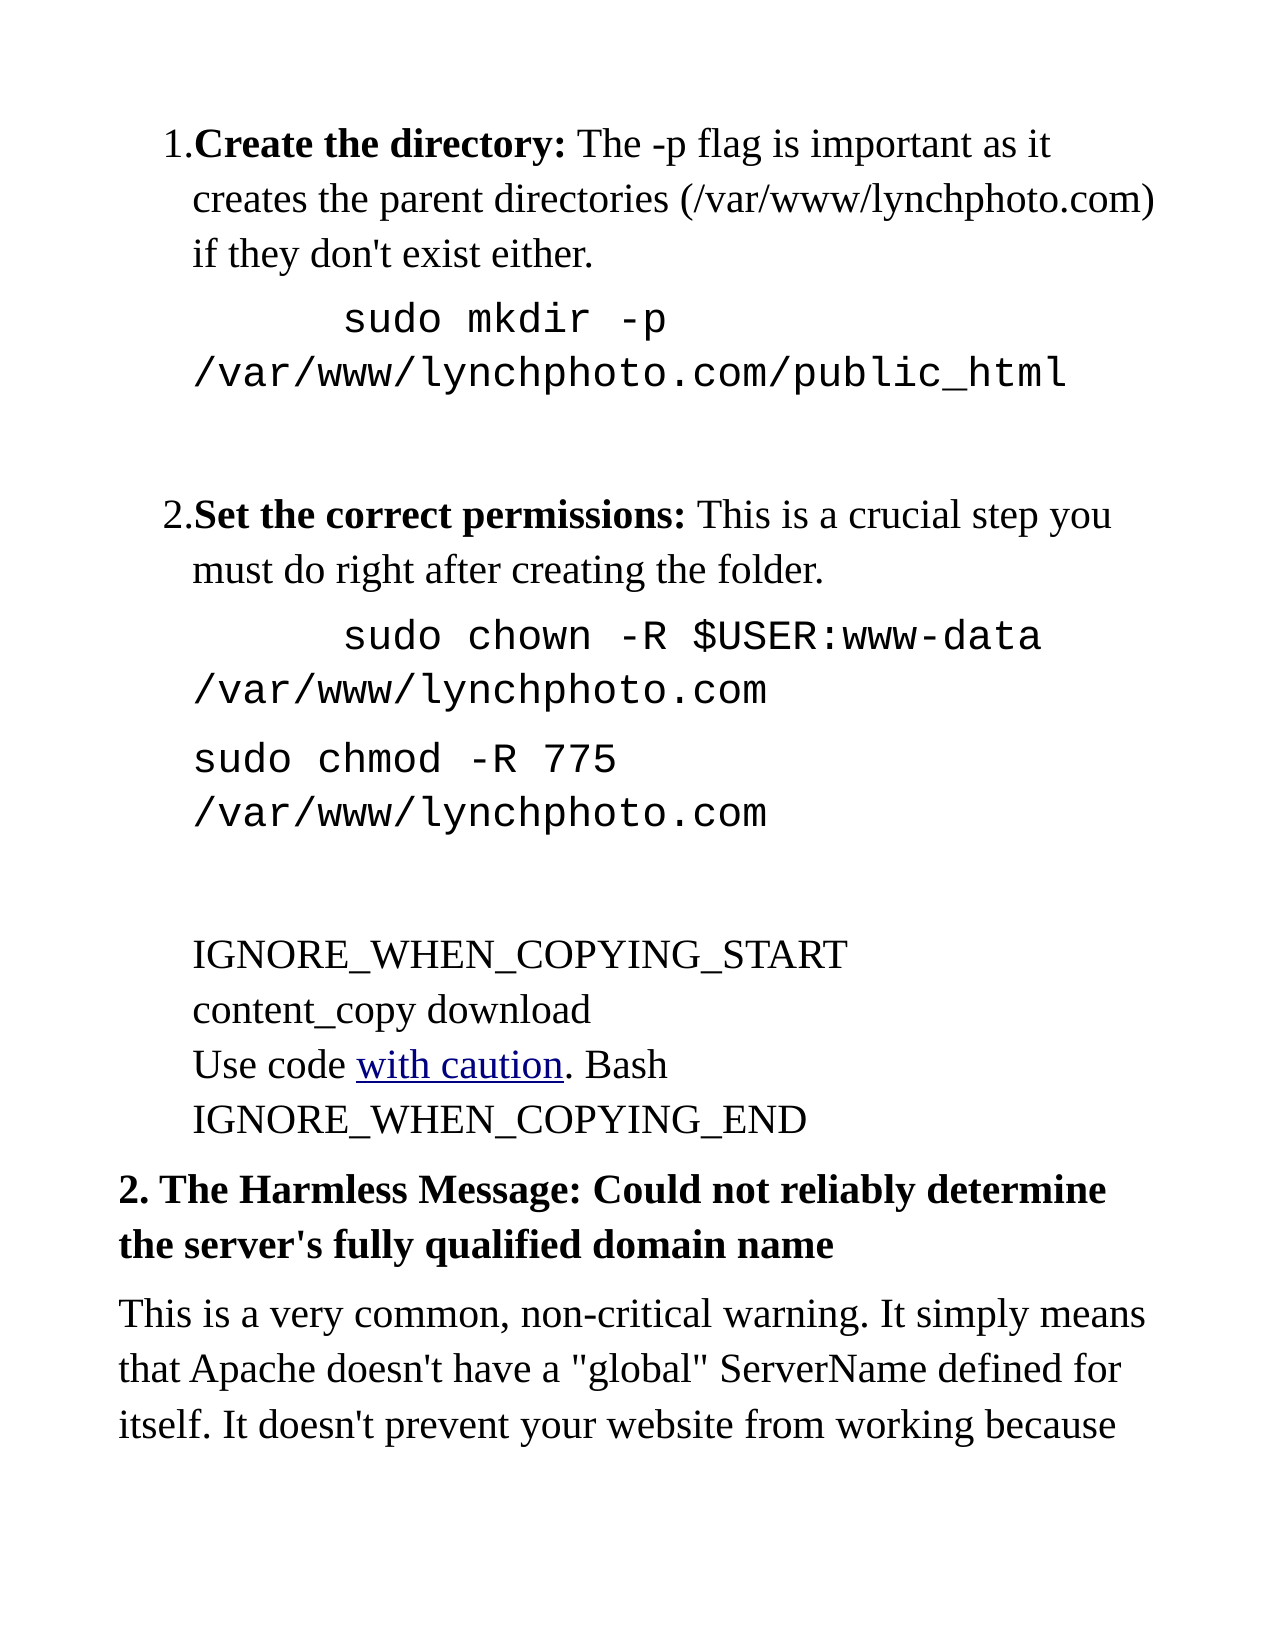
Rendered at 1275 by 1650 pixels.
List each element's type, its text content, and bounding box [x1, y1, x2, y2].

list sudo chmod -R 775 /var/www/lynchphoto.com [162, 737, 1157, 839]
list IGNORE_WHEN_COPYING_END [162, 1094, 1157, 1142]
text This is a very common, non-critical warning. It simply means that Apache doesn't have a "global" ServerName defined for itself. It doesn't prevent your website from working because [118, 1289, 1157, 1447]
list Use code with caution. Bash [162, 1039, 1157, 1087]
subtitle 2. The Harmless Message: Could not reliably determine the server's fully qualified domain name [118, 1164, 1157, 1267]
list sudo mkdir -p /var/www/lynchphoto.com/public_html [162, 298, 1157, 399]
list Set the correct permissions: This is a crucial step you must do right after creating the folder. [162, 490, 1157, 593]
list sudo chown -R $USER:www-data /var/www/lynchphoto.com [162, 614, 1157, 716]
list content_copy download [162, 984, 1157, 1032]
list Create the directory: The -p flag is important as it creates the parent directories (/var/www/lynchphoto.com) if they don't exist either. [162, 118, 1157, 276]
list IGNORE_WHEN_COPYING_START [162, 929, 1157, 977]
